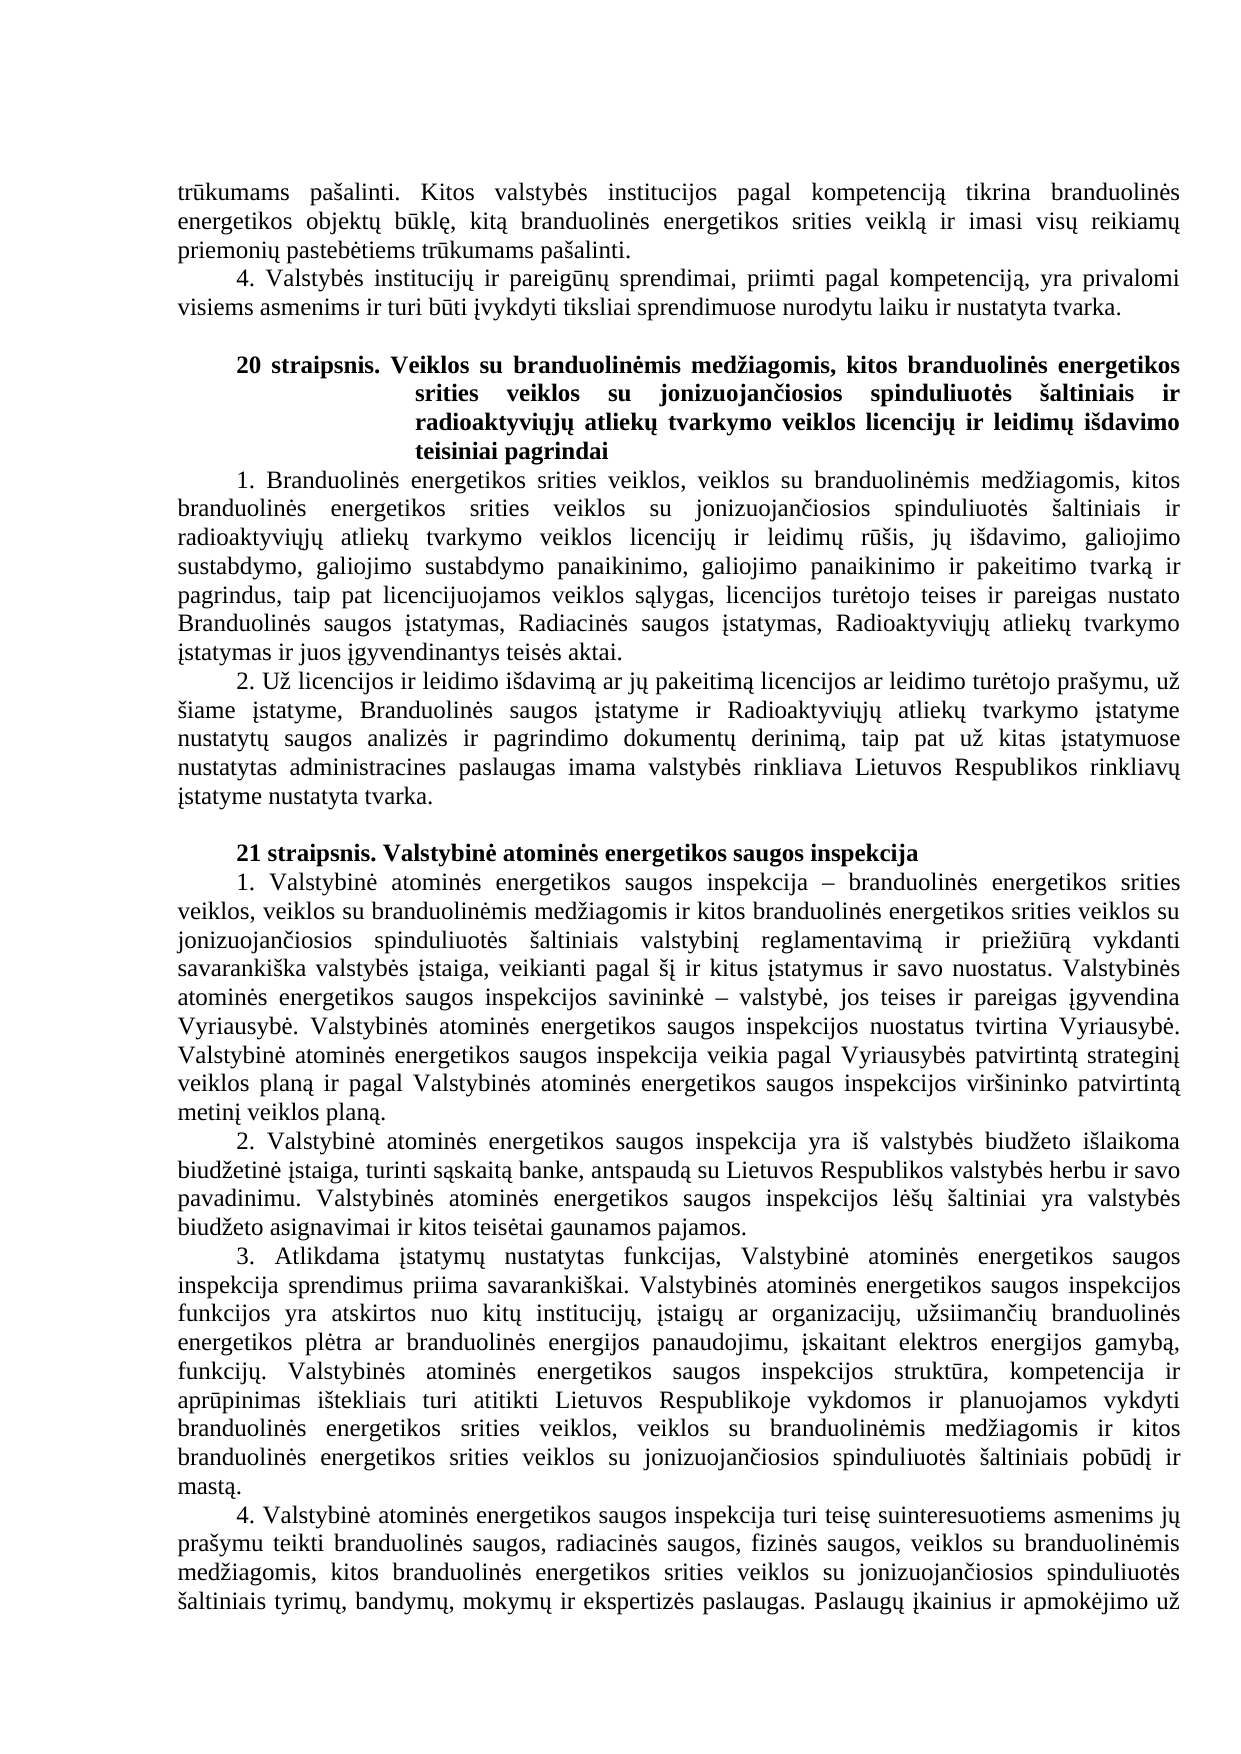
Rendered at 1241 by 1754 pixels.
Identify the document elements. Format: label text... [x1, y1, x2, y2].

text 4. Valstybės institucijų ir pareigūnų sprendimai, priimti pagal kompetenciją, yra privalomi visiems asmenims ir turi būti įvykdyti tiksliai sprendimuose nurodytu laiku ir nustatyta tvarka. [177, 263, 1181, 321]
text 20 straipsnis. Veiklos su branduolinėmis medžiagomis, kitos branduolinės energetikos srities veiklos su jonizuojančiosios spinduliuotės šaltiniais ir radioaktyviųjų atliekų tvarkymo veiklos licencijų ir leidimų išdavimo teisiniai pagrindai [236, 350, 1181, 465]
text 2. Už licencijos ir leidimo išdavimą ar jų pakeitimą licencijos ar leidimo turėtojo prašymu, už šiame įstatyme, Branduolinės saugos įstatyme ir Radioaktyviųjų atliekų tvarkymo įstatyme nustatytų saugos analizės ir pagrindimo dokumentų derinimą, taip pat už kitas įstatymuose nustatytas administracines paslaugas imama valstybės rinkliava Lietuvos Respublikos rinkliavų įstatyme nustatyta tvarka. [177, 666, 1181, 810]
text trūkumams pašalinti. Kitos valstybės institucijos pagal kompetenciją tikrina branduolinės energetikos objektų būklę, kitą branduolinės energetikos srities veiklą ir imasi visų reikiamų priemonių pastebėtiems trūkumams pašalinti. [177, 177, 1181, 263]
text 3. Atlikdama įstatymų nustatytas funkcijas, Valstybinė atominės energetikos saugos inspekcija sprendimus priima savarankiškai. Valstybinės atominės energetikos saugos inspekcijos funkcijos yra atskirtos nuo kitų institucijų, įstaigų ar organizacijų, užsiimančių branduolinės energetikos plėtra ar branduolinės energijos panaudojimu, įskaitant elektros energijos gamybą, funkcijų. Valstybinės atominės energetikos saugos inspekcijos struktūra, kompetencija ir aprūpinimas ištekliais turi atitikti Lietuvos Respublikoje vykdomos ir planuojamos vykdyti branduolinės energetikos srities veiklos, veiklos su branduolinėmis medžiagomis ir kitos branduolinės energetikos srities veiklos su jonizuojančiosios spinduliuotės šaltiniais pobūdį ir mastą. [177, 1241, 1181, 1500]
text 2. Valstybinė atominės energetikos saugos inspekcija yra iš valstybės biudžeto išlaikoma biudžetinė įstaiga, turinti sąskaitą banke, antspaudą su Lietuvos Respublikos valstybės herbu ir savo pavadinimu. Valstybinės atominės energetikos saugos inspekcijos lėšų šaltiniai yra valstybės biudžeto asignavimai ir kitos teisėtai gaunamos pajamos. [177, 1126, 1181, 1241]
text 21 straipsnis. Valstybinė atominės energetikos saugos inspekcija [177, 838, 1181, 867]
text 4. Valstybinė atominės energetikos saugos inspekcija turi teisę suinteresuotiems asmenims jų prašymu teikti branduolinės saugos, radiacinės saugos, fizinės saugos, veiklos su branduolinėmis medžiagomis, kitos branduolinės energetikos srities veiklos su jonizuojančiosios spinduliuotės šaltiniais tyrimų, bandymų, mokymų ir ekspertizės paslaugas. Paslaugų įkainius ir apmokėjimo už [177, 1500, 1181, 1615]
text 1. Valstybinė atominės energetikos saugos inspekcija – branduolinės energetikos srities veiklos, veiklos su branduolinėmis medžiagomis ir kitos branduolinės energetikos srities veiklos su jonizuojančiosios spinduliuotės šaltiniais valstybinį reglamentavimą ir priežiūrą vykdanti savarankiška valstybės įstaiga, veikianti pagal šį ir kitus įstatymus ir savo nuostatus. Valstybinės atominės energetikos saugos inspekcijos savininkė – valstybė, jos teises ir pareigas įgyvendina Vyriausybė. Valstybinės atominės energetikos saugos inspekcijos nuostatus tvirtina Vyriausybė. Valstybinė atominės energetikos saugos inspekcija veikia pagal Vyriausybės patvirtintą strateginį veiklos planą ir pagal Valstybinės atominės energetikos saugos inspekcijos viršininko patvirtintą metinį veiklos planą. [177, 867, 1181, 1126]
text 1. Branduolinės energetikos srities veiklos, veiklos su branduolinėmis medžiagomis, kitos branduolinės energetikos srities veiklos su jonizuojančiosios spinduliuotės šaltiniais ir radioaktyviųjų atliekų tvarkymo veiklos licencijų ir leidimų rūšis, jų išdavimo, galiojimo sustabdymo, galiojimo sustabdymo panaikinimo, galiojimo panaikinimo ir pakeitimo tvarką ir pagrindus, taip pat licencijuojamos veiklos sąlygas, licencijos turėtojo teises ir pareigas nustato Branduolinės saugos įstatymas, Radiacinės saugos įstatymas, Radioaktyviųjų atliekų tvarkymo įstatymas ir juos įgyvendinantys teisės aktai. [177, 465, 1181, 666]
